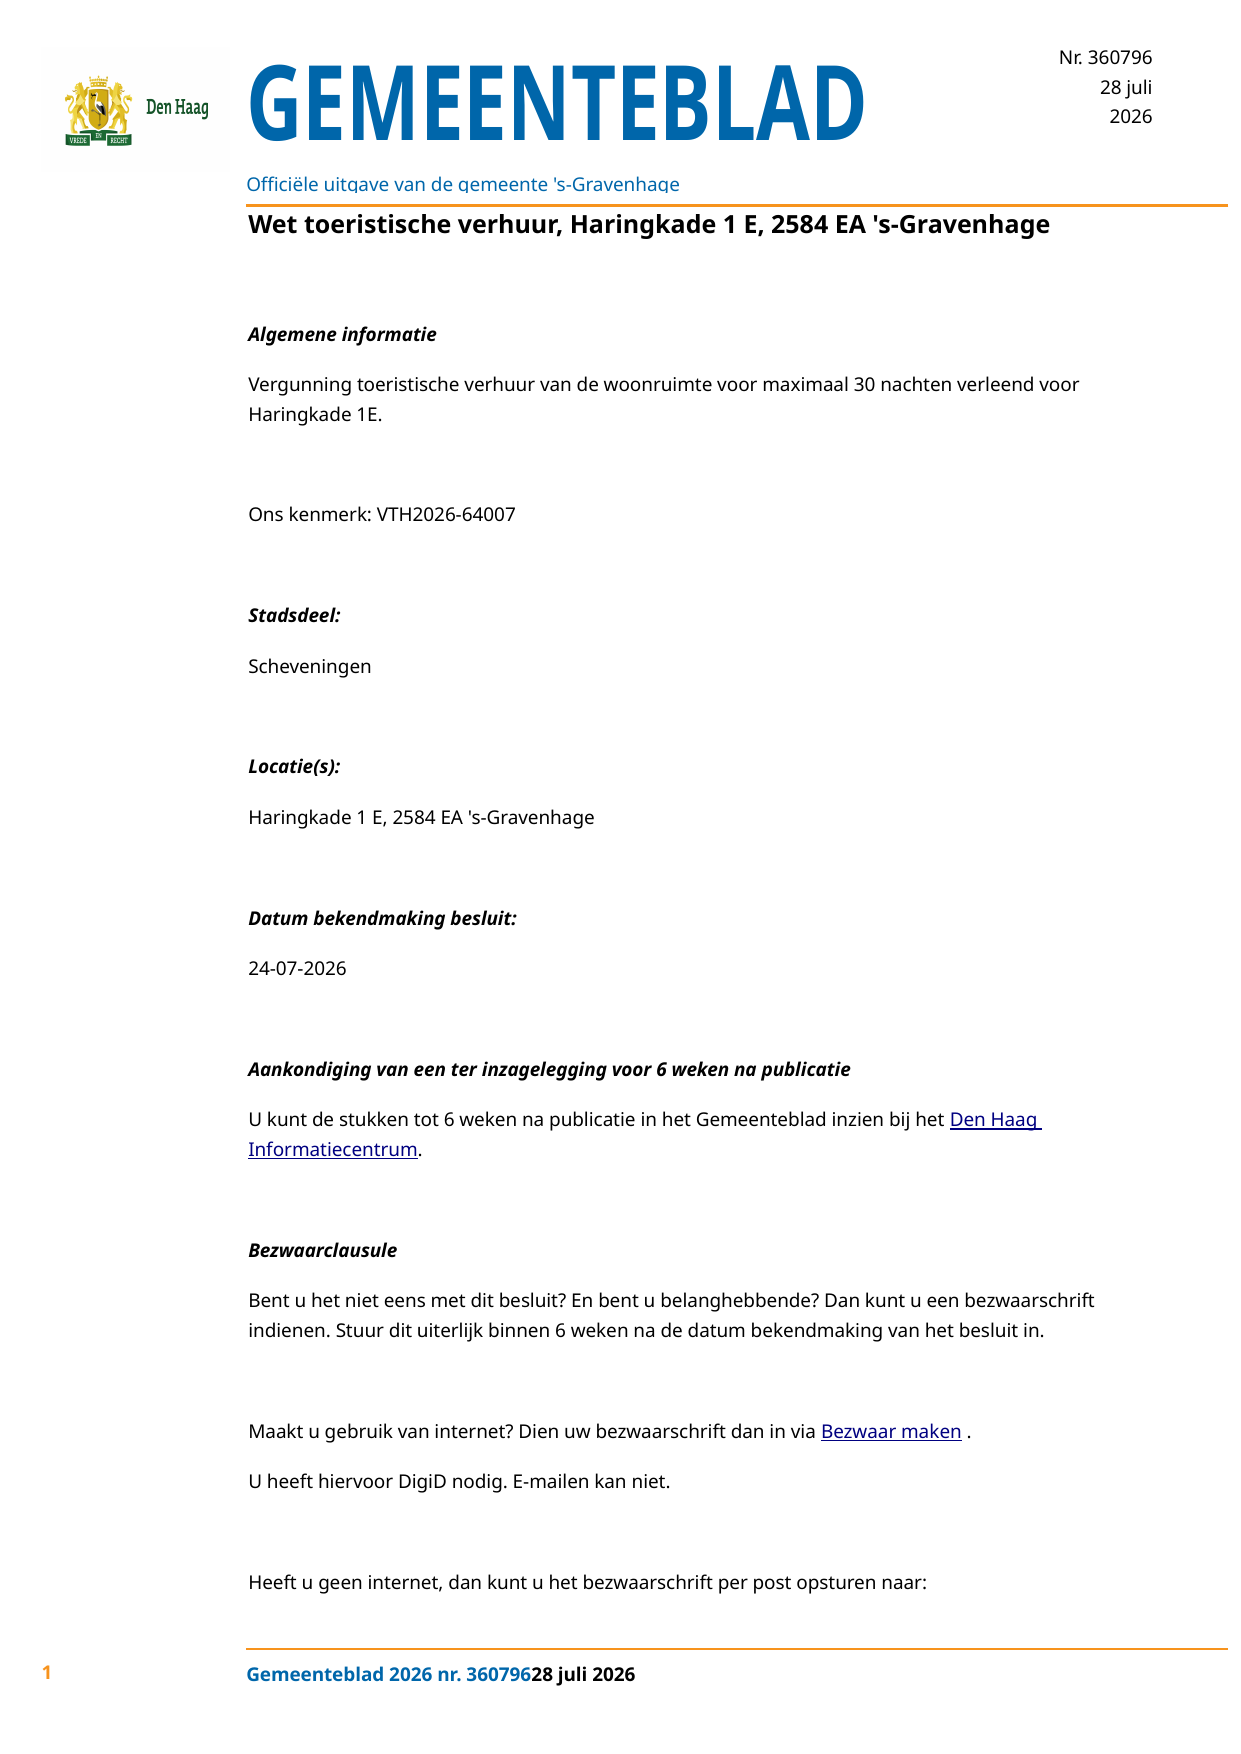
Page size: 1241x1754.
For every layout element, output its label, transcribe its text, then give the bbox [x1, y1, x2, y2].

text U kunt de stukken tot 6 weken na publicatie in het Gemeenteblad inzien bij het Den Haag Informatiecentrum. [248, 1107, 1152, 1162]
text Algemene informatie [248, 321, 1152, 346]
text 24-07-2026 [248, 955, 1152, 981]
text Aankondiging van een ter inzagelegging voor 6 weken na publicatie [248, 1056, 1152, 1082]
text Vergunning toeristische verhuur van de woonruimte voor maximaal 30 nachten verleend voor Haringkade 1E. [248, 371, 1152, 426]
text Scheveningen [248, 653, 1152, 678]
text Ons kenmerk: VTH2026-64007 [248, 502, 1152, 527]
text Wet toeristische verhuur, Haringkade 1 E, 2584 EA 's-Gravenhage [248, 207, 1152, 241]
text Maakt u gebruik van internet? Dien uw bezwaarschrift dan in via Bezwaar maken . [248, 1418, 1152, 1443]
text U heeft hiervoor DigiD nodig. E-mailen kan niet. [248, 1468, 1152, 1494]
text Heeft u geen internet, dan kunt u het bezwaarschrift per post opsturen naar: [248, 1569, 1152, 1595]
picture [41, 47, 231, 172]
text Stadsdeel: [248, 602, 1152, 628]
text Haringkade 1 E, 2584 EA 's-Gravenhage [248, 804, 1152, 830]
text Datum bekendmaking besluit: [248, 905, 1152, 931]
text Bezwaarclausule [248, 1237, 1152, 1263]
text Bent u het niet eens met dit besluit? En bent u belanghebbende? Dan kunt u een bezwaarschrift indienen. Stuur dit uiterlijk binnen 6 weken na de datum bekendmaking van het besluit in. [248, 1287, 1152, 1343]
text Locatie(s): [248, 754, 1152, 779]
